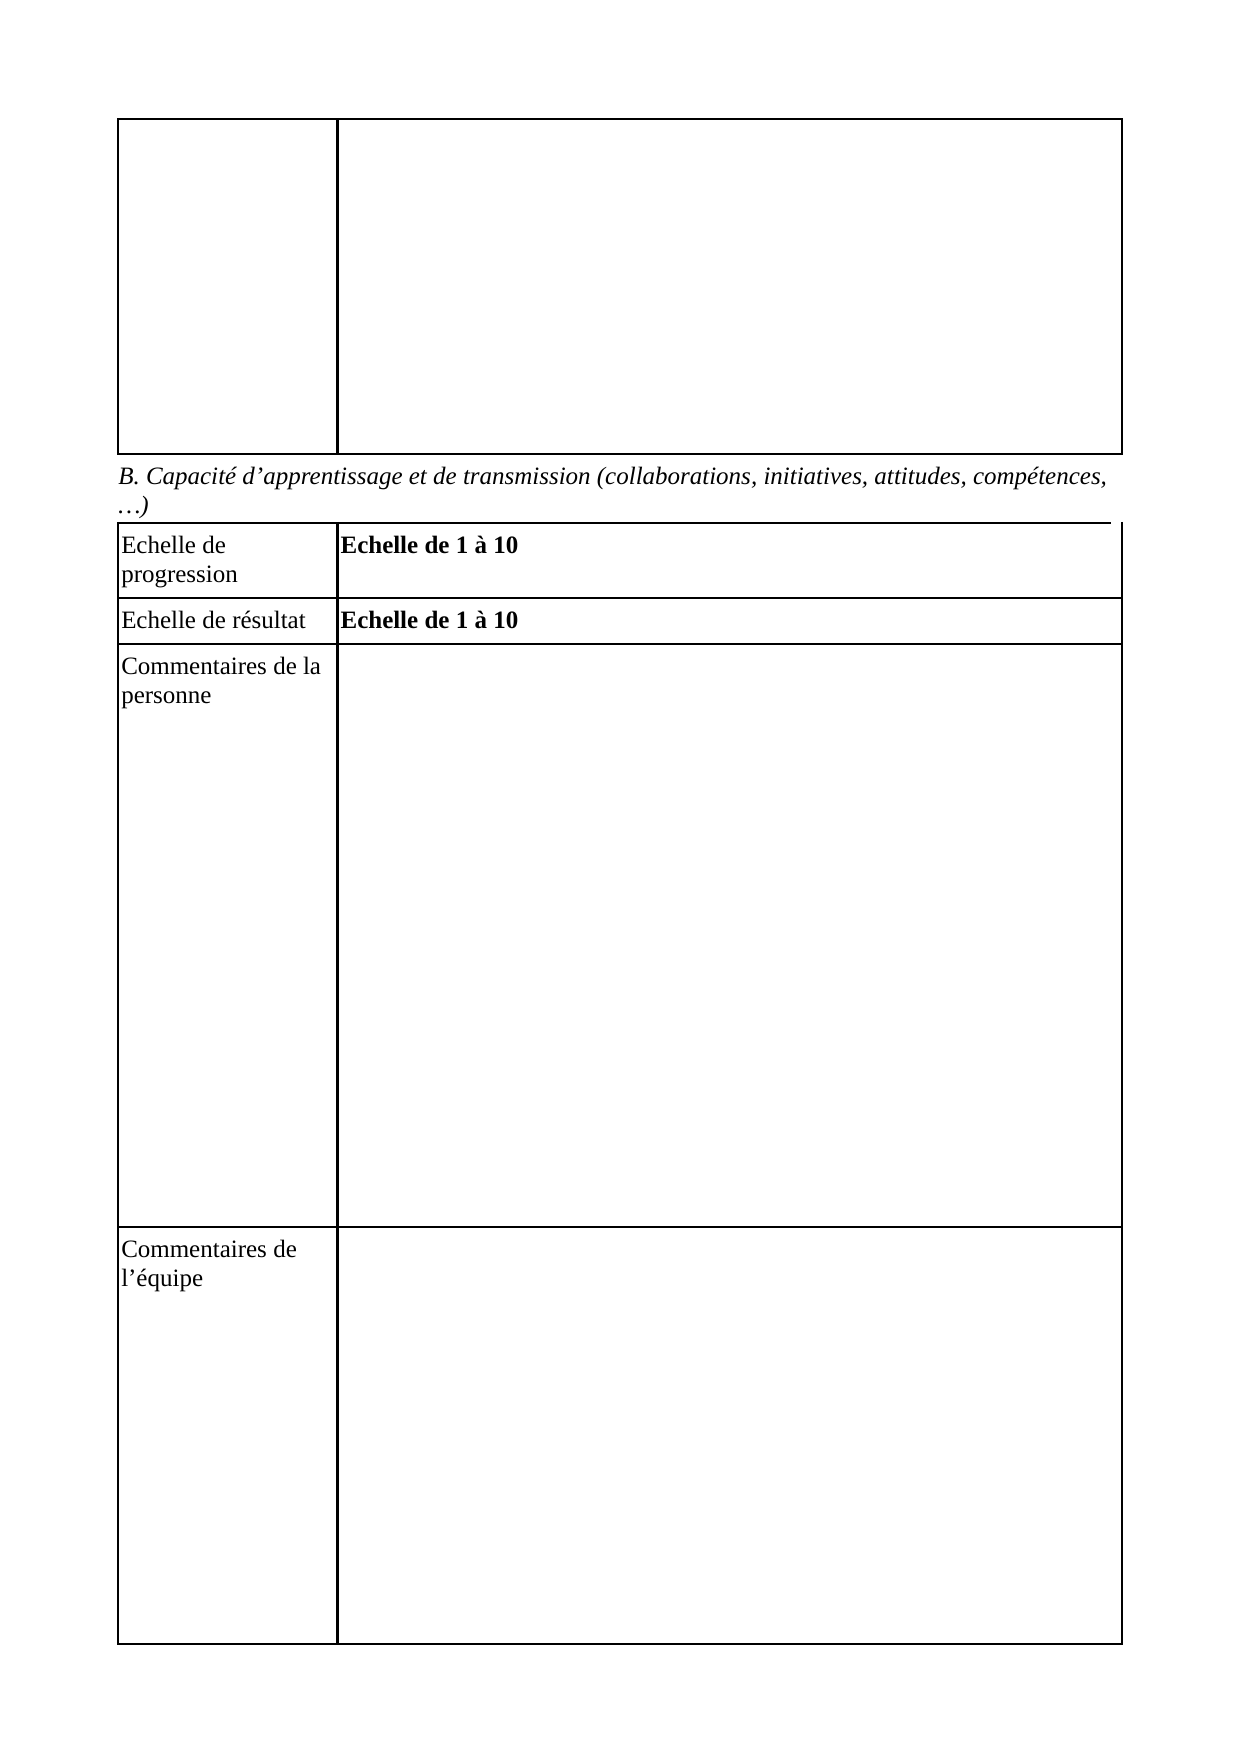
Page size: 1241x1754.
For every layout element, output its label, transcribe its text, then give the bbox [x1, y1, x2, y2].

table_cell Echelle de progression [119, 524, 336, 597]
table_cell [339, 1228, 1121, 1643]
table_cell Commentaires de l’équipe [119, 1228, 336, 1643]
table_cell [339, 645, 1121, 1226]
table_cell [1111, 455, 1122, 522]
table_cell B. Capacité d’apprentissage et de transmission (collaborations, initiatives, attitudes, compétences,…) [118, 455, 1111, 522]
table_cell Echelle de 1 à 10 [339, 522, 1121, 597]
table_cell Echelle de résultat [119, 599, 336, 643]
table_cell Echelle de 1 à 10 [339, 599, 1121, 643]
table_cell Commentaires de la personne [119, 645, 336, 1226]
table_cell [119, 120, 336, 453]
table_cell [339, 120, 1121, 453]
